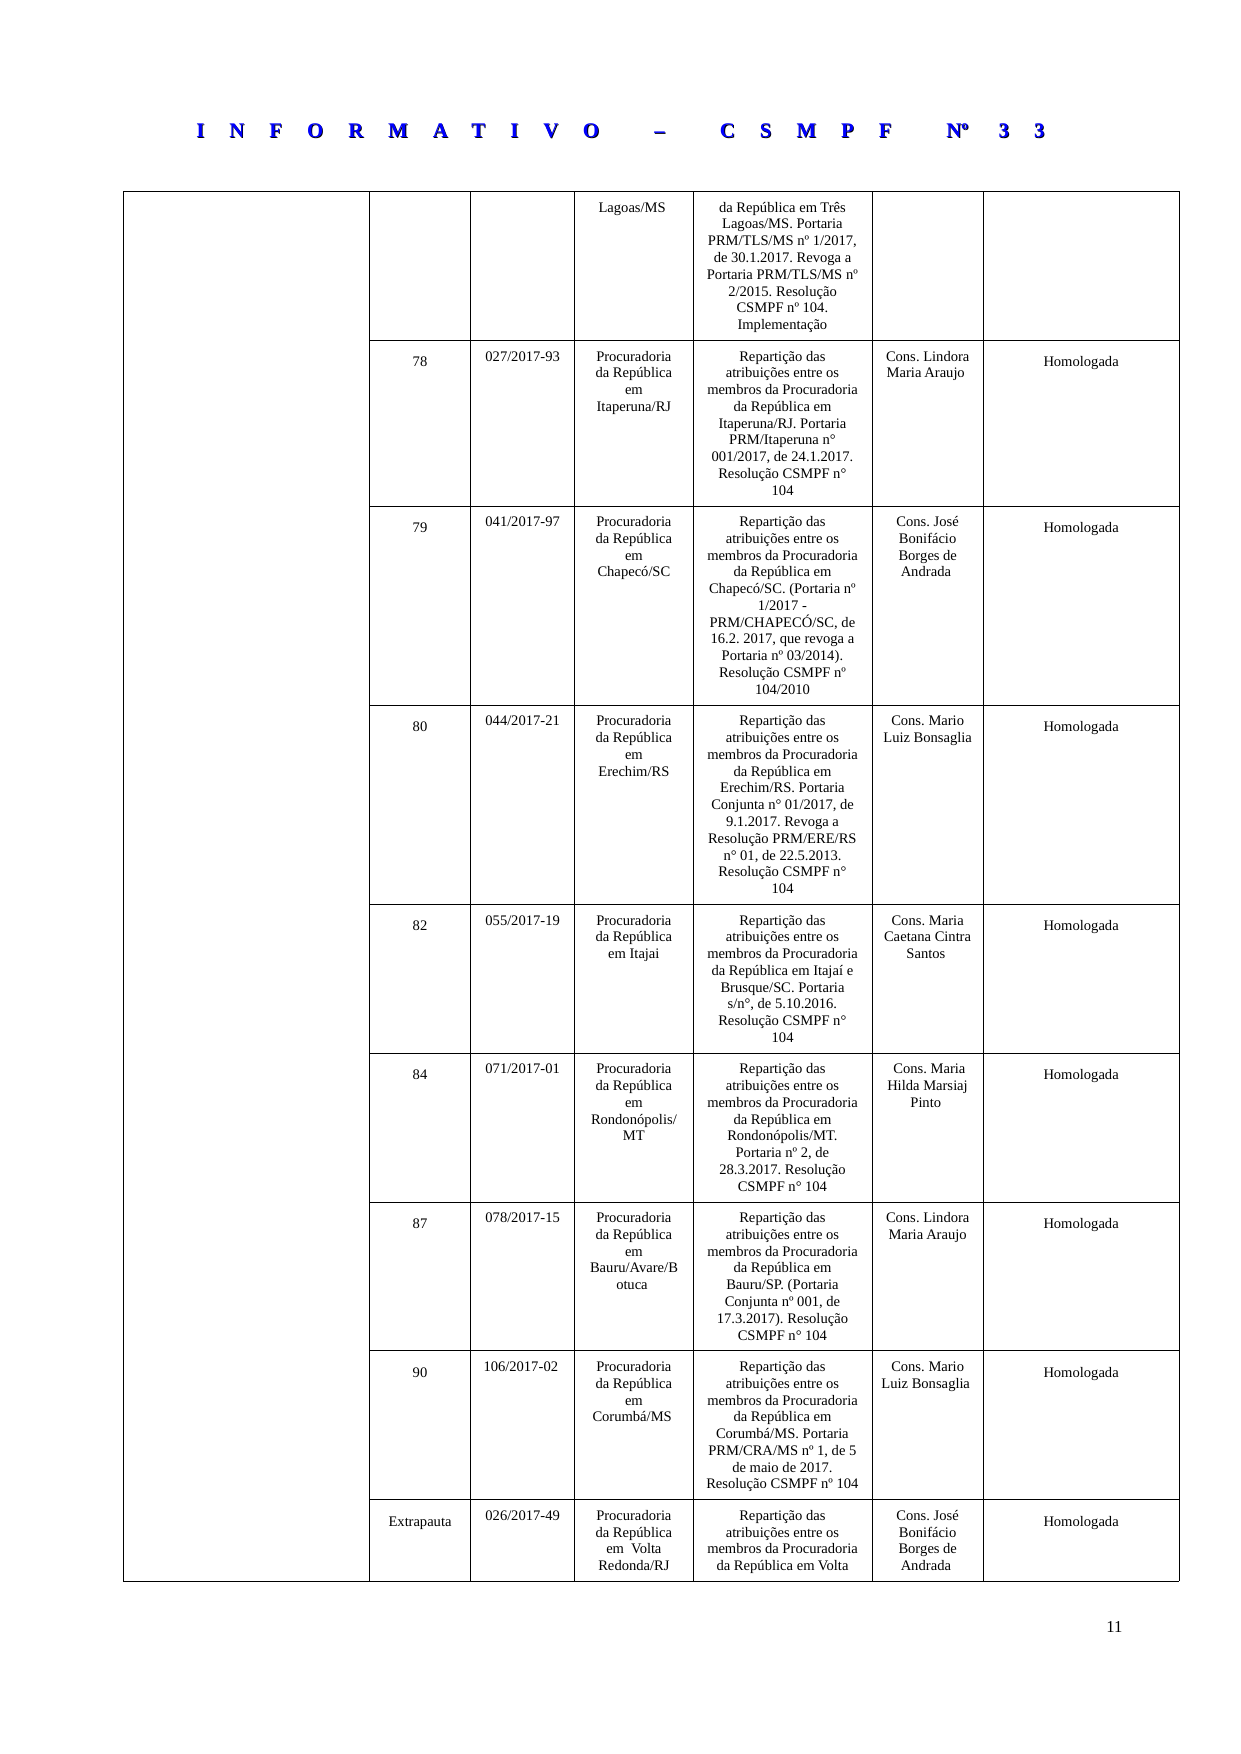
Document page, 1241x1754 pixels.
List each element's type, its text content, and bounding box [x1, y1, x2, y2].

table_cell 80 [370, 706, 470, 904]
table_cell [873, 192, 983, 340]
table_cell Homologada [984, 1203, 1179, 1350]
table_cell Cons. Maria Hilda Marsiaj Pinto [873, 1054, 983, 1202]
table_cell Procuradoria da República em Erechim/RS [575, 706, 693, 904]
table_cell 79 [370, 507, 470, 705]
table_cell Procuradoria da República em Volta Redonda/RJ [575, 1500, 693, 1581]
table_cell Cons. Lindora Maria Araujo [873, 341, 983, 506]
table_cell 87 [370, 1203, 470, 1350]
table_cell Repartição das atribuições entre os membros da Procuradoria da República em Chapecó/SC. (Portaria nº 1/2017 - PRM/CHAPECÓ/SC, de 16.2. 2017, que revoga a Portaria nº 03/2014). Resolução CSMPF nº 104/2010 [694, 507, 872, 705]
table_cell Cons. Mario Luiz Bonsaglia [873, 1351, 983, 1499]
table_cell Procuradoria da República em Rondonópolis/MT [575, 1054, 693, 1202]
table_cell Repartição das atribuições entre os membros da Procuradoria da República em Erechim/RS. Portaria Conjunta n° 01/2017, de 9.1.2017. Revoga a Resolução PRM/ERE/RS n° 01, de 22.5.2013. Resolução CSMPF n° 104 [694, 706, 872, 904]
table_cell 106/2017-02 [471, 1351, 574, 1499]
table_cell Procuradoria da República em Chapecó/SC [575, 507, 693, 705]
table_cell 026/2017-49 [471, 1500, 574, 1581]
table_cell 071/2017-01 [471, 1054, 574, 1202]
table_cell [124, 192, 369, 1581]
table_cell Repartição das atribuições entre os membros da Procuradoria da República em Rondonópolis/MT. Portaria nº 2, de 28.3.2017. Resolução CSMPF n° 104 [694, 1054, 872, 1202]
table_cell Homologada [984, 1351, 1179, 1499]
table_cell Extrapauta [370, 1500, 470, 1581]
table_cell 82 [370, 905, 470, 1053]
table_cell 041/2017-97 [471, 507, 574, 705]
table_cell 055/2017-19 [471, 905, 574, 1053]
table_cell Repartição das atribuições entre os membros da Procuradoria da República em Itajaí e Brusque/SC. Portaria s/n°, de 5.10.2016. Resolução CSMPF n° 104 [694, 905, 872, 1053]
table_cell Homologada [984, 507, 1179, 705]
table_cell 044/2017-21 [471, 706, 574, 904]
table_cell da República em Três Lagoas/MS. Portaria PRM/TLS/MS nº 1/2017, de 30.1.2017. Revoga a Portaria PRM/TLS/MS nº 2/2015. Resolução CSMPF nº 104. Implementação [694, 192, 872, 340]
table_cell Cons. José Bonifácio Borges de Andrada [873, 1500, 983, 1581]
table_cell Cons. José Bonifácio Borges de Andrada [873, 507, 983, 705]
table_cell 90 [370, 1351, 470, 1499]
table_cell Procuradoria da República em Itaperuna/RJ [575, 341, 693, 506]
table_cell 84 [370, 1054, 470, 1202]
table_cell [370, 192, 470, 340]
table_cell [984, 192, 1179, 340]
table_cell Repartição das atribuições entre os membros da Procuradoria da República em Bauru/SP. (Portaria Conjunta nº 001, de 17.3.2017). Resolução CSMPF n° 104 [694, 1203, 872, 1350]
table_cell Homologada [984, 341, 1179, 506]
table_cell Procuradoria da República em Itajai [575, 905, 693, 1053]
table_cell Homologada [984, 1054, 1179, 1202]
table_cell 027/2017-93 [471, 341, 574, 506]
table_cell Cons. Mario Luiz Bonsaglia [873, 706, 983, 904]
table_cell [471, 192, 574, 340]
table_cell Repartição das atribuições entre os membros da Procuradoria da República em Volta [694, 1500, 872, 1581]
table_cell Lagoas/MS [575, 192, 693, 340]
table_cell Procuradoria da República em Bauru/Avare/Botuca [575, 1203, 693, 1350]
table_cell Repartição das atribuições entre os membros da Procuradoria da República em Itaperuna/RJ. Portaria PRM/Itaperuna n° 001/2017, de 24.1.2017. Resolução CSMPF n° 104 [694, 341, 872, 506]
table_cell Repartição das atribuições entre os membros da Procuradoria da República em Corumbá/MS. Portaria PRM/CRA/MS nº 1, de 5 de maio de 2017. Resolução CSMPF nº 104 [694, 1351, 872, 1499]
table_cell Cons. Maria Caetana Cintra Santos [873, 905, 983, 1053]
table_cell 078/2017-15 [471, 1203, 574, 1350]
table_cell Homologada [984, 1500, 1179, 1581]
table_cell 78 [370, 341, 470, 506]
table_cell Cons. Lindora Maria Araujo [873, 1203, 983, 1350]
table_cell Procuradoria da República em Corumbá/MS [575, 1351, 693, 1499]
table_cell Homologada [984, 706, 1179, 904]
table_cell Homologada [984, 905, 1179, 1053]
